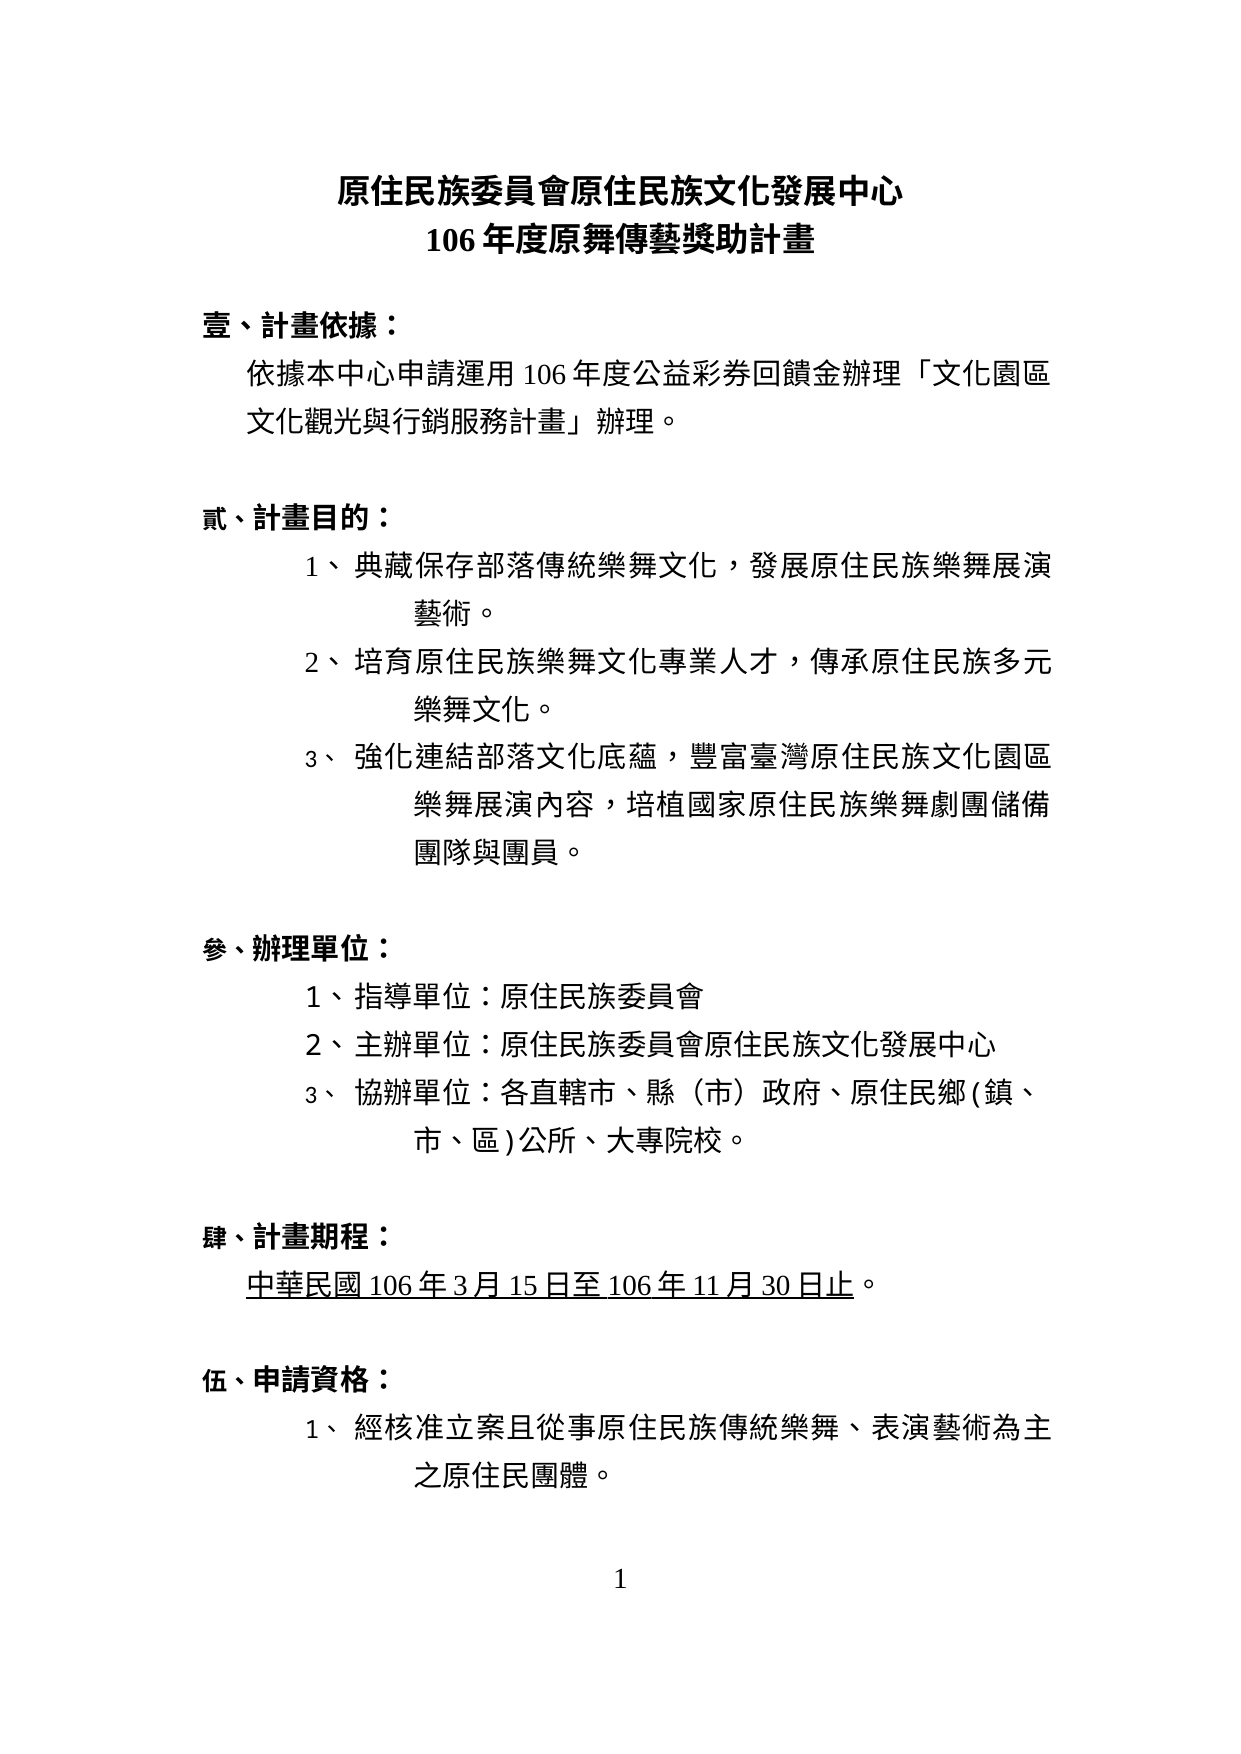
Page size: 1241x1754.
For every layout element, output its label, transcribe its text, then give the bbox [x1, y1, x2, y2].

list 計畫目的： [202, 490, 1053, 538]
list 經核准立案且從事原住民族傳統樂舞、表演藝術為主之原住民團體。 [304, 1400, 1053, 1496]
text 依據本中心申請運用106年度公益彩券回饋金辦理「文化園區文化觀光與行銷服務計畫」辦理。 [246, 346, 1053, 442]
list 強化連結部落文化底蘊，豐富臺灣原住民族文化園區樂舞展演內容，培植國家原住民族樂舞劇團儲備團隊與團員。 [304, 729, 1053, 873]
list 申請資格： [202, 1352, 1053, 1400]
list 培育原住民族樂舞文化專業人才，傳承原住民族多元樂舞文化。 [304, 634, 1053, 729]
list 計畫依據： [202, 298, 1053, 346]
list 辦理單位： [202, 921, 1053, 969]
text 106年度原舞傳藝獎助計畫 [187, 213, 1053, 261]
list 協辦單位：各直轄市、縣（市）政府、原住民鄉(鎮、市、區)公所、大專院校。 [304, 1065, 1053, 1209]
text 中華民國106年3月15日至106年11月30日止。 [246, 1257, 1053, 1304]
list 計畫期程： [202, 1209, 1053, 1257]
list 主辦單位：原住民族委員會原住民族文化發展中心 [304, 1017, 1053, 1065]
list 典藏保存部落傳統樂舞文化，發展原住民族樂舞展演藝術。 [304, 538, 1053, 634]
text 原住民族委員會原住民族文化發展中心 [187, 165, 1053, 213]
list 指導單位：原住民族委員會 [304, 969, 1053, 1017]
